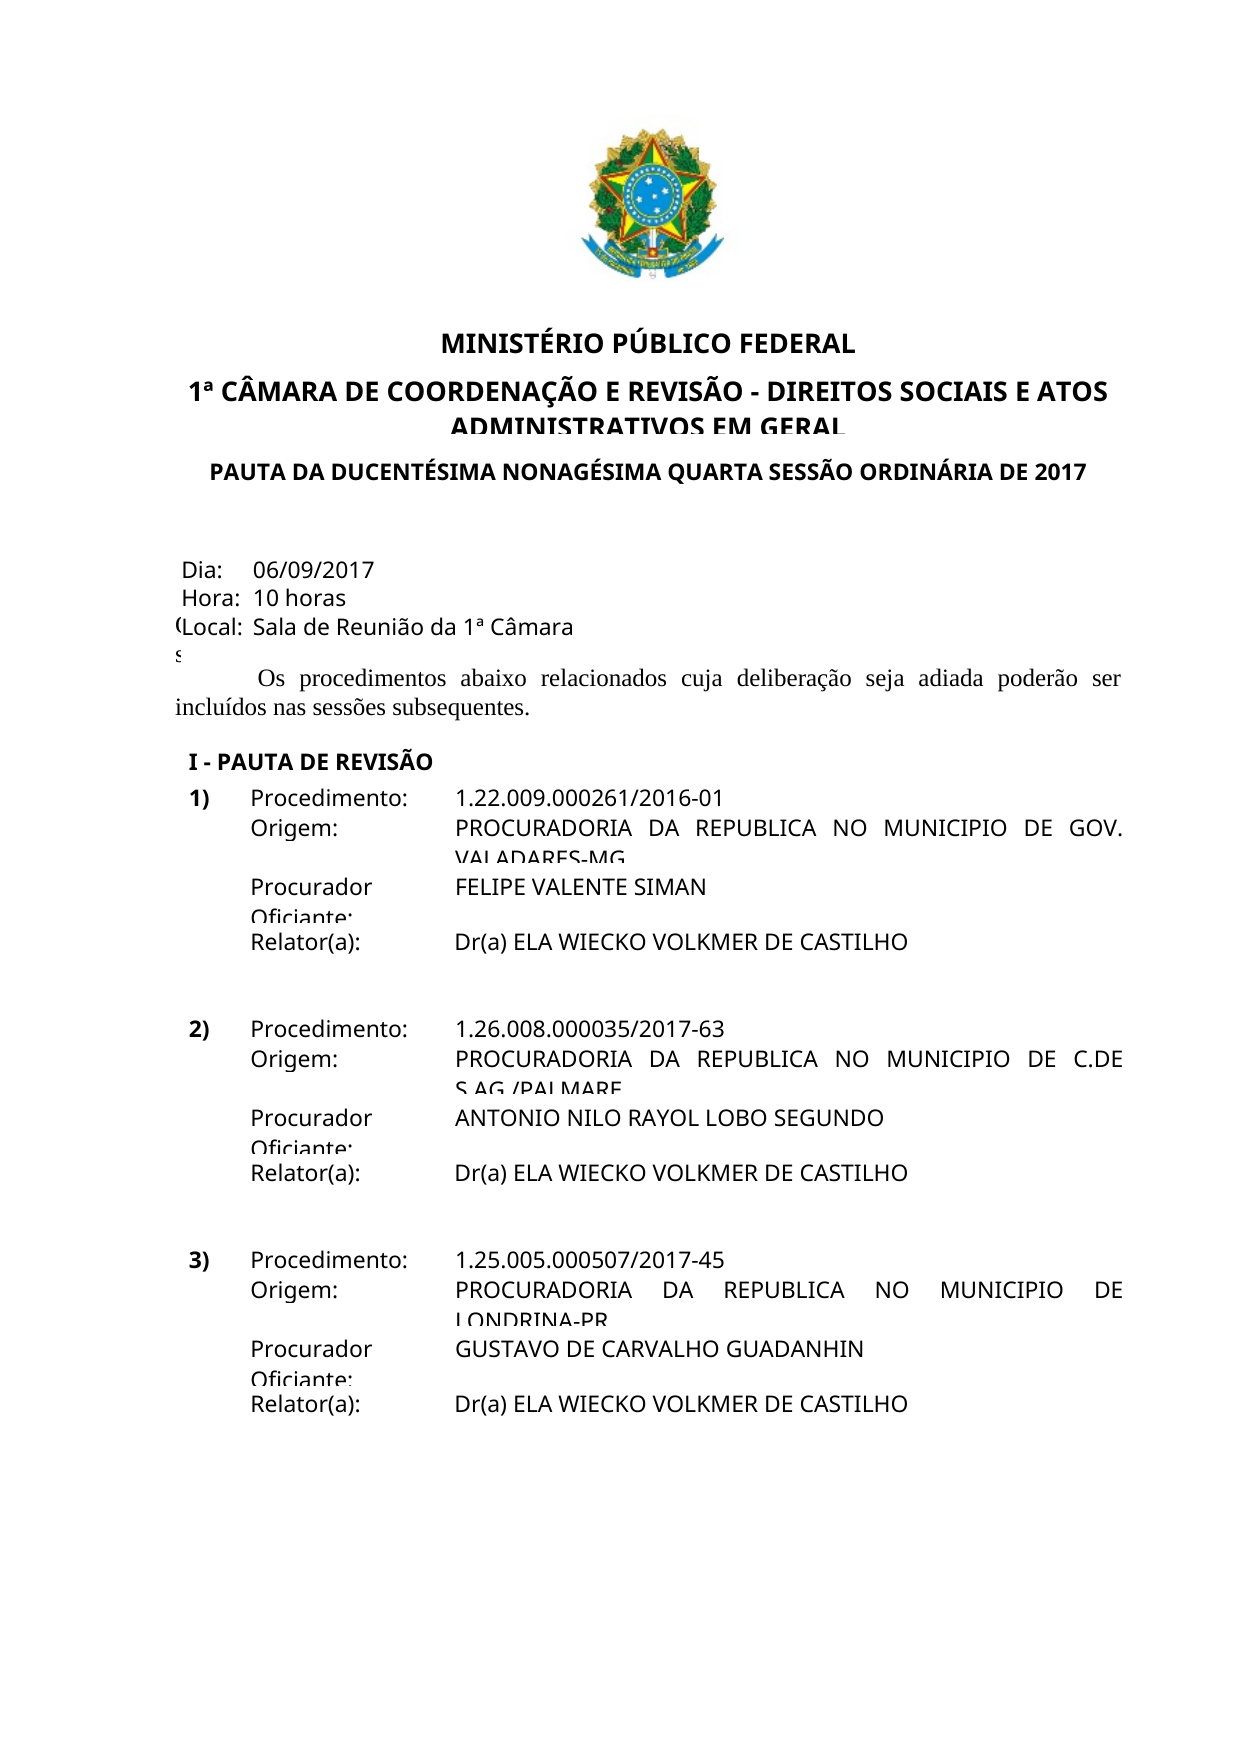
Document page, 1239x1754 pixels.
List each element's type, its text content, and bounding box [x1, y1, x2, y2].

table_cell [455, 956, 554, 1013]
table_cell [455, 1325, 554, 1333]
table_cell [741, 554, 1121, 582]
table_cell [741, 1187, 1121, 1244]
table_cell [0, 741, 175, 782]
table_cell I - PAUTA DE REVISÃO [189, 741, 577, 782]
table_cell 1.22.009.000261/2016-01 [455, 782, 1124, 811]
table_cell [455, 1094, 554, 1102]
table_cell [455, 1187, 554, 1244]
table_cell [1124, 372, 1239, 433]
table_cell [181, 156, 188, 302]
table_cell [189, 365, 250, 372]
table_cell [0, 1388, 175, 1418]
table_cell [189, 1303, 250, 1325]
table_cell [0, 841, 175, 863]
table_cell [0, 1013, 175, 1042]
table_cell [577, 956, 717, 1013]
table_header Relator(a): [250, 1388, 454, 1417]
table_cell [1124, 1094, 1239, 1102]
table_cell [577, 302, 717, 324]
table_header Dr(a) ELA WIECKO VOLKMER DE CASTILHO [454, 1388, 1122, 1417]
table_header [253, 0, 455, 116]
table_cell [175, 554, 181, 582]
table_cell [1124, 452, 1239, 492]
table_cell [577, 434, 717, 452]
table_cell [717, 1187, 741, 1244]
table_cell [181, 1244, 188, 1273]
table_cell [189, 871, 250, 922]
table_cell [189, 956, 250, 1013]
table_cell [253, 841, 455, 863]
table_cell [0, 1043, 175, 1072]
table_cell [0, 434, 175, 452]
table_cell [189, 1102, 250, 1153]
table_header [0, 0, 175, 116]
table_header [175, 0, 181, 116]
table_cell [253, 434, 455, 452]
table_cell [175, 1274, 181, 1303]
table_cell [0, 116, 175, 156]
table_cell [175, 492, 181, 553]
table_cell [455, 492, 554, 553]
table_cell PAUTA DA DUCENTÉSIMA NONAGÉSIMA QUARTA SESSÃO ORDINÁRIA DE 2017 [175, 452, 1121, 492]
table_cell [189, 156, 250, 302]
table_cell [0, 663, 175, 741]
table_cell [189, 492, 250, 553]
table_cell [175, 1013, 181, 1042]
table_cell 1ª CÂMARA DE COORDENAÇÃO E REVISÃO - DIREITOS SOCIAIS E ATOS ADMINISTRATIVOS EM GERAL [175, 372, 1121, 433]
table_cell Origem: [250, 1274, 455, 1303]
table_cell [0, 452, 175, 492]
table_cell [181, 1187, 188, 1244]
table_cell [181, 116, 188, 156]
table_cell [253, 156, 455, 302]
table_cell [554, 1187, 577, 1244]
table_cell [253, 492, 455, 553]
table_cell [1124, 434, 1239, 452]
table_header Relator(a): [250, 926, 454, 954]
table_cell ANTONIO NILO RAYOL LOBO SEGUNDO [455, 1102, 1124, 1153]
table_cell [181, 492, 188, 553]
table_cell [175, 871, 181, 922]
table_cell [175, 1094, 181, 1102]
table_cell [554, 365, 577, 372]
table_cell [0, 1157, 175, 1187]
table_cell Procedimento: [250, 1013, 455, 1042]
table_cell [0, 1102, 175, 1153]
table_cell [0, 324, 175, 364]
table_cell [717, 492, 741, 553]
table_cell [741, 1094, 1121, 1102]
table_header Dr(a) ELA WIECKO VOLKMER DE CASTILHO [454, 926, 1122, 954]
table_cell [0, 926, 175, 956]
table_cell [189, 1274, 250, 1303]
table_cell [0, 812, 175, 841]
table_cell [181, 863, 188, 871]
table_cell [577, 1094, 717, 1102]
table_cell [717, 1094, 741, 1102]
table_cell [253, 956, 455, 1013]
table_cell [175, 1244, 181, 1273]
table_cell [1124, 782, 1239, 811]
table_cell [175, 1043, 181, 1072]
table_cell [175, 1388, 181, 1418]
table_cell [1124, 1244, 1239, 1273]
table_cell [741, 156, 1121, 302]
table_cell [175, 1102, 181, 1153]
table_cell [741, 1325, 1121, 1333]
table_cell [1124, 1274, 1239, 1303]
table_cell [717, 365, 741, 372]
table_cell Sala de Reunião da 1ª Câmara [253, 611, 717, 663]
table_cell [577, 1325, 717, 1333]
table_cell [554, 1094, 577, 1102]
table_cell [1124, 116, 1239, 156]
table_header [577, 0, 717, 115]
table_cell [741, 582, 1121, 611]
table_cell [181, 1274, 188, 1303]
table_cell [189, 1325, 250, 1333]
table_cell [175, 1157, 181, 1187]
table_cell [741, 956, 1121, 1013]
table_cell [175, 812, 181, 841]
table_cell [189, 1187, 250, 1244]
table_cell [1124, 926, 1239, 956]
table_cell 06/09/2017 [253, 554, 717, 582]
table_cell [189, 841, 250, 863]
table_cell [554, 302, 577, 324]
table_cell [175, 863, 181, 871]
table_header [181, 0, 188, 116]
table_cell [577, 492, 717, 553]
table_cell [1124, 156, 1239, 302]
table_cell PROCURADORIA DA REPUBLICA NO MUNICIPIO DE GOV. VALADARES-MG [455, 812, 1124, 863]
table_cell [175, 1072, 181, 1094]
table_cell Origem: [250, 812, 455, 841]
table_cell [1124, 1043, 1239, 1072]
table_cell Procurador Oficiante: [250, 1102, 455, 1154]
table_cell FELIPE VALENTE SIMAN [455, 871, 1124, 922]
table_cell [1124, 492, 1239, 553]
table_cell [0, 1274, 175, 1303]
table_cell [189, 1072, 250, 1094]
table_cell [741, 434, 1121, 452]
table_cell [189, 812, 250, 841]
table_cell Origem: [250, 1043, 455, 1072]
table_cell [253, 1325, 455, 1333]
table_cell [1124, 812, 1239, 841]
table_cell [189, 1333, 250, 1384]
table_cell [253, 365, 455, 372]
table_cell [0, 782, 175, 811]
table_cell [1124, 841, 1239, 863]
table_cell [741, 741, 1121, 782]
table_cell [455, 116, 554, 156]
table_cell Local: [181, 611, 253, 663]
table_cell [1124, 554, 1239, 582]
table_cell [253, 302, 455, 324]
table_cell [181, 741, 188, 782]
table_header [717, 0, 741, 115]
table_cell [181, 956, 188, 1013]
table_cell 1) [189, 782, 250, 811]
table_cell [189, 116, 250, 156]
table_cell [1124, 611, 1239, 663]
table_cell [1124, 1303, 1239, 1325]
table_cell [1124, 1325, 1239, 1333]
table_cell [175, 582, 181, 611]
table_cell [1124, 365, 1239, 372]
table_cell [175, 956, 181, 1013]
table_cell Hora: [181, 582, 253, 611]
table_cell [0, 956, 175, 1013]
table_cell [1124, 324, 1239, 364]
table_cell [189, 1094, 250, 1102]
table_cell [554, 492, 577, 553]
table_cell [1124, 1157, 1239, 1187]
table_cell [741, 492, 1121, 553]
table_cell [0, 871, 175, 922]
table_cell [253, 1303, 455, 1325]
table_cell [189, 1043, 250, 1072]
table_cell PROCURADORIA DA REPUBLICA NO MUNICIPIO DE C.DE S.AG./PALMARE [455, 1043, 1124, 1094]
table_cell [0, 554, 175, 582]
table_cell [1124, 1072, 1239, 1094]
table_cell Procedimento: [250, 1244, 455, 1273]
table_cell [455, 863, 554, 871]
table_cell [1124, 582, 1239, 611]
table_cell [175, 434, 181, 452]
table_cell [717, 741, 741, 782]
table_cell Os procedimentos abaixo relacionados cuja deliberação seja adiada poderão ser incluídos nas sessões subsequentes. [175, 663, 1121, 741]
table_cell [181, 1157, 188, 1187]
table_cell [181, 782, 188, 811]
table_header [189, 0, 250, 116]
table_cell [554, 863, 577, 871]
table_cell [741, 611, 1121, 663]
table_cell [0, 863, 175, 871]
table_cell [1124, 663, 1239, 741]
table_cell [455, 434, 554, 452]
table_cell [175, 782, 181, 811]
table_cell [181, 1333, 188, 1384]
table_cell [189, 1388, 250, 1418]
table_cell [181, 1094, 188, 1102]
table_cell [175, 841, 181, 863]
table_cell 1.25.005.000507/2017-45 [455, 1244, 1124, 1273]
table_cell [175, 926, 181, 956]
table_cell [0, 156, 175, 302]
table_cell [175, 116, 181, 156]
table_cell [0, 1187, 175, 1244]
table_cell [181, 841, 188, 863]
table_cell [181, 1043, 188, 1072]
table_cell [181, 871, 188, 922]
table_cell [181, 1102, 188, 1153]
table_cell [1124, 1102, 1239, 1153]
table_cell 10 horas [253, 582, 717, 611]
table_cell [253, 863, 455, 871]
table_cell [0, 1333, 175, 1384]
table_cell [577, 863, 717, 871]
table_cell [175, 365, 181, 372]
table_cell [577, 1187, 717, 1244]
table_cell [181, 812, 188, 841]
table_cell [0, 1325, 175, 1333]
table_cell [189, 863, 250, 871]
table_cell [1124, 1013, 1239, 1042]
table_cell [554, 434, 577, 452]
table_cell [253, 1072, 455, 1094]
table_header Dr(a) ELA WIECKO VOLKMER DE CASTILHO [454, 1157, 1122, 1186]
table_cell [717, 863, 741, 871]
table_header [455, 0, 554, 116]
table_cell Dia: [181, 554, 253, 582]
table_cell [0, 492, 175, 553]
table_cell 3) [189, 1244, 250, 1273]
table_cell [181, 1013, 188, 1042]
table_cell GUSTAVO DE CARVALHO GUADANHIN [455, 1333, 1124, 1384]
table_cell [253, 1187, 455, 1244]
table_cell [181, 302, 188, 324]
table_cell [181, 1388, 188, 1418]
table_cell 2) [189, 1013, 250, 1042]
table_cell [175, 1325, 181, 1333]
table_cell [741, 863, 1121, 871]
table_cell 1.26.008.000035/2017-63 [455, 1013, 1124, 1042]
table_cell [717, 611, 741, 663]
table_cell [0, 302, 175, 324]
table_cell [189, 434, 250, 452]
table_cell [0, 1094, 175, 1102]
table_cell [554, 956, 577, 1013]
table_cell MINISTÉRIO PÚBLICO FEDERAL [175, 324, 1121, 364]
table_cell [0, 1303, 175, 1325]
table_cell [717, 554, 741, 582]
table_cell [181, 1072, 188, 1094]
table_cell [175, 1187, 181, 1244]
table_cell [1124, 1187, 1239, 1244]
table_cell [1124, 863, 1239, 871]
table_cell [181, 1325, 188, 1333]
table_cell [741, 365, 1121, 372]
table_cell [717, 582, 741, 611]
table_cell [181, 434, 188, 452]
table_cell [717, 434, 741, 452]
table_cell [1124, 956, 1239, 1013]
table_cell Procedimento: [250, 782, 455, 811]
table_cell Procurador Oficiante: [250, 1333, 455, 1385]
table_cell [1124, 302, 1239, 324]
table_cell [1124, 741, 1239, 782]
table_cell [1124, 871, 1239, 922]
table_cell [0, 582, 175, 611]
table_header Relator(a): [250, 1157, 454, 1186]
table_cell [253, 1094, 455, 1102]
table_header [741, 0, 1121, 116]
table_cell [0, 372, 175, 433]
table_cell [741, 302, 1121, 324]
table_cell [175, 741, 181, 782]
table_cell [189, 926, 250, 956]
table_cell [0, 365, 175, 372]
table_cell [175, 156, 181, 302]
table_cell [181, 1303, 188, 1325]
table_cell [181, 926, 188, 956]
table_cell [1124, 1333, 1239, 1384]
table_cell [181, 365, 188, 372]
table_cell [577, 741, 717, 782]
table_cell PROCURADORIA DA REPUBLICA NO MUNICIPIO DE LONDRINA-PR [455, 1274, 1124, 1325]
table_cell [0, 1072, 175, 1094]
table_cell [189, 1157, 250, 1187]
table_header [1124, 0, 1239, 116]
table_cell [189, 302, 250, 324]
table_cell [455, 156, 554, 302]
table_cell [0, 611, 175, 663]
table_cell [455, 365, 554, 372]
table_cell [717, 302, 741, 324]
table_cell [175, 302, 181, 324]
table_cell [455, 302, 554, 324]
table_cell [554, 116, 741, 302]
table_cell [0, 1244, 175, 1273]
table_cell [717, 956, 741, 1013]
table_header [554, 0, 577, 116]
table_cell [554, 1325, 577, 1333]
table_cell [717, 1325, 741, 1333]
table_cell Procurador Oficiante: [250, 871, 455, 923]
table_cell [175, 1303, 181, 1325]
table_cell [577, 365, 717, 372]
table_cell [175, 1333, 181, 1384]
table_cell [742, 116, 1121, 156]
table_cell [253, 116, 455, 156]
table_cell [1124, 1388, 1239, 1418]
